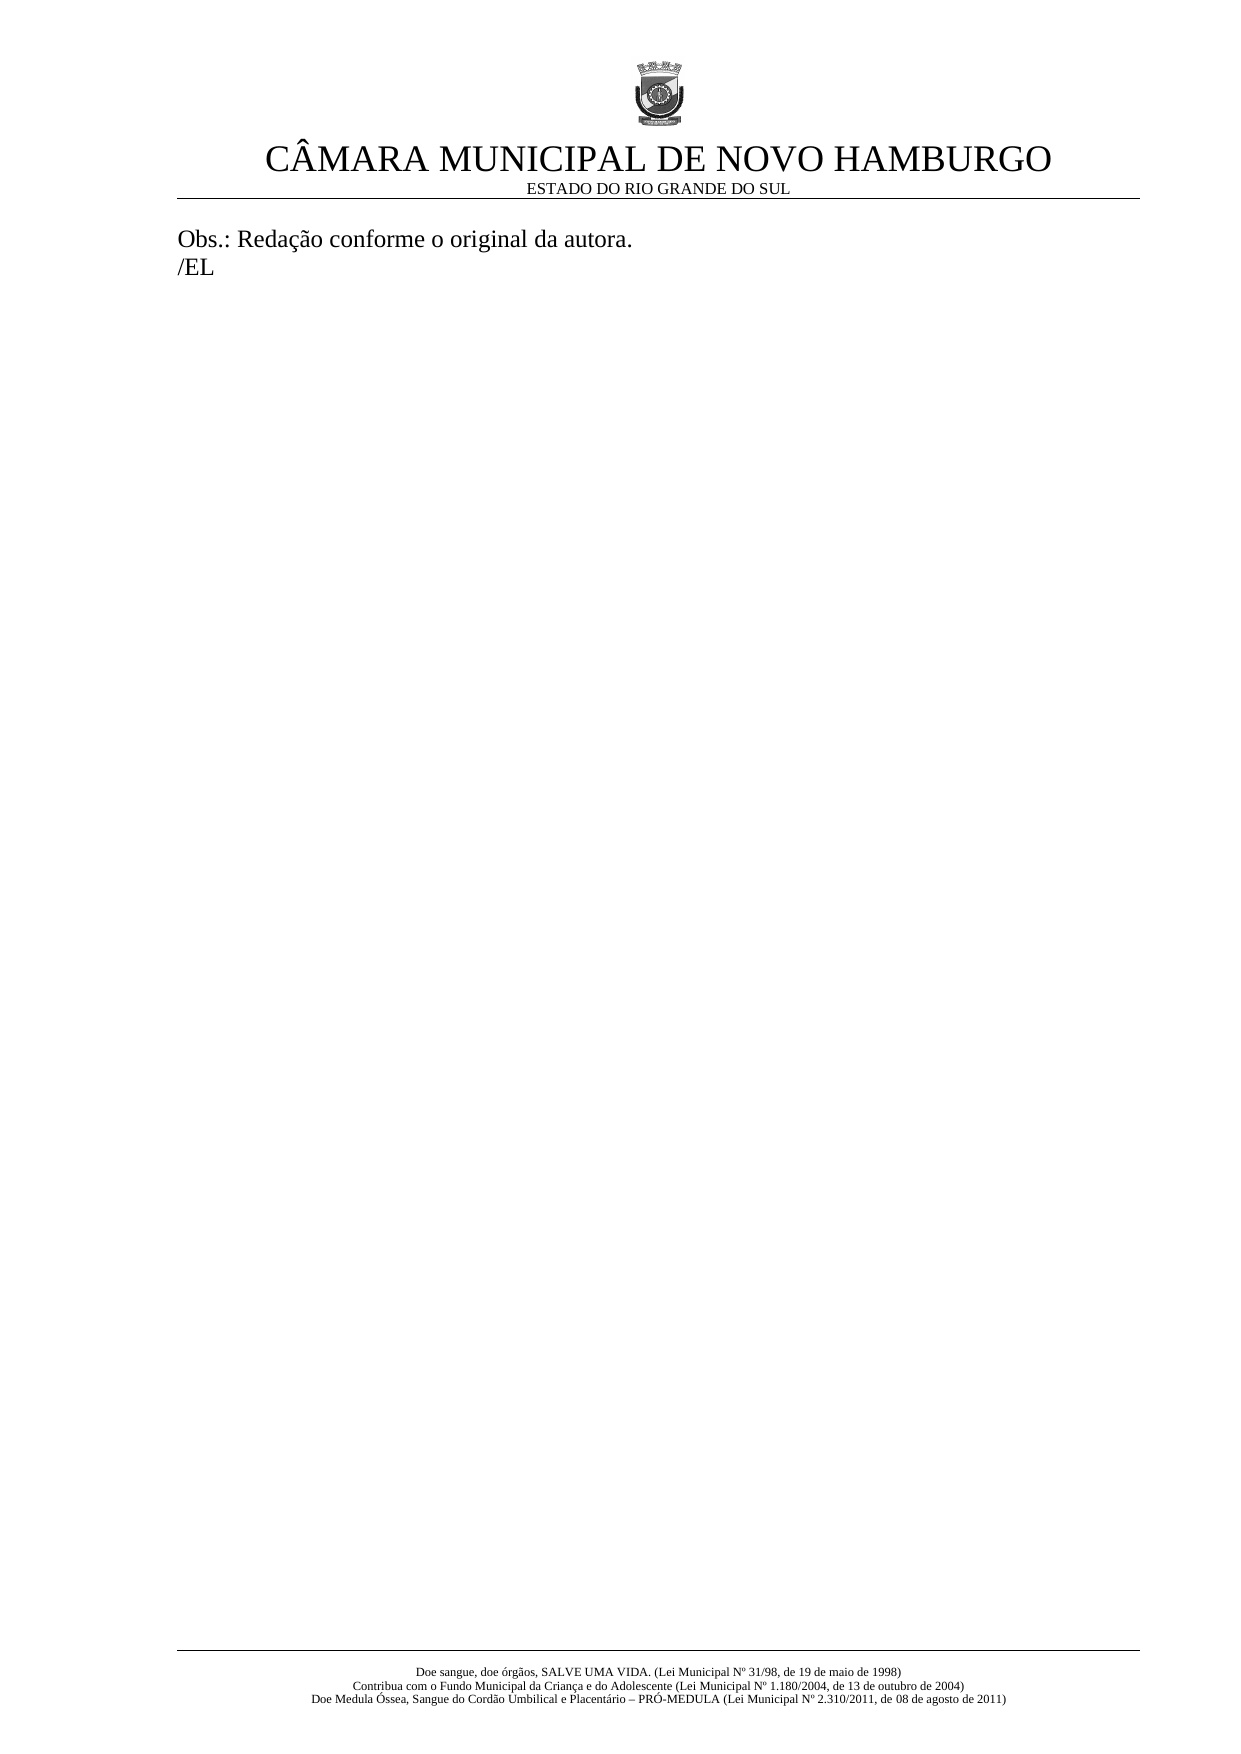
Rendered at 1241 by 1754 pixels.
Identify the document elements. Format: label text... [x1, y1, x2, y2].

text Obs.: Redação conforme o original da autora. [177, 226, 1140, 253]
text /EL [177, 253, 1140, 281]
